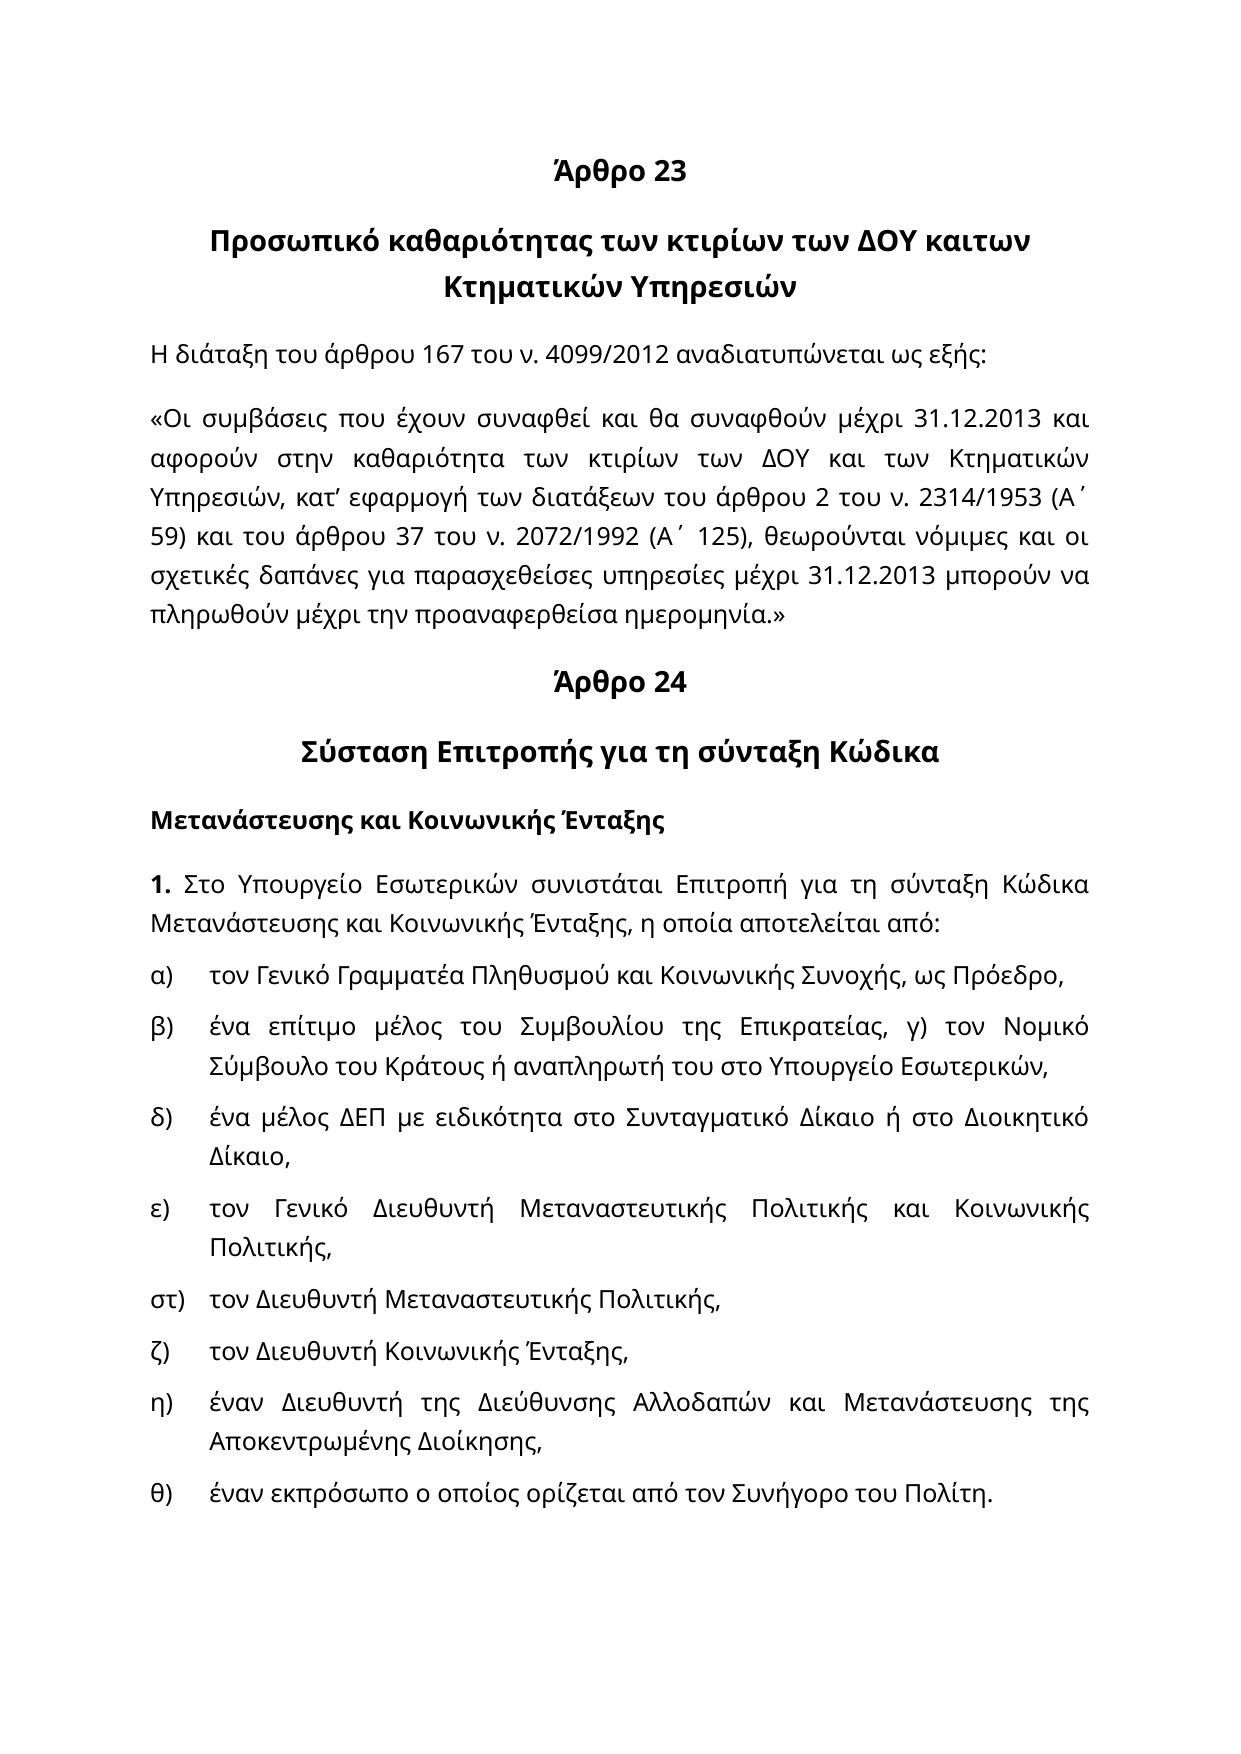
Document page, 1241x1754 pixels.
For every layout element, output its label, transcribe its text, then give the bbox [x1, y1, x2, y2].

subtitle Άρθρο 24 [150, 661, 1090, 701]
list δ) ένα μέλος ΔΕΠ με ειδικότητα στο Συνταγματικό Δίκαιο ή στο Διοικητικό Δίκαιο, [150, 1100, 1090, 1173]
text Μετανάστευσης και Κοινωνικής Ένταξης [150, 802, 1090, 836]
subtitle Προσωπικό καθαριότητας των κτιρίων των ΔΟΥ καιτων Κτηματικών Υπηρεσιών [150, 221, 1090, 306]
list β) ένα επίτιμο μέλος του Συμβουλίου της Επικρατείας, γ) τον Νομικό Σύμβουλο του Κράτους ή αναπληρωτή του στο Υπουργείο Εσωτερικών, [150, 1009, 1090, 1082]
text «Οι συμβάσεις που έχουν συναφθεί και θα συναφθούν μέχρι 31.12.2013 και αφορούν στην καθαριότητα των κτιρίων των ΔΟΥ και των Κτηματικών Υπηρεσιών, κατ’ εφαρμογή των διατάξεων του άρθρου 2 του ν. 2314/1953 (Α΄ 59) και του άρθρου 37 του ν. 2072/1992 (Α΄ 125), θεωρούνται νόμιμες και οι σχετικές δαπάνες για παρασχεθείσες υπηρεσίες μέχρι 31.12.2013 μπορούν να πληρωθούν μέχρι την προαναφερθείσα ημερομηνία.» [150, 401, 1090, 631]
text Η διάταξη του άρθρου 167 του ν. 4099/2012 αναδιατυπώνεται ως εξής: [150, 337, 1090, 371]
list ζ) τον Διευθυντή Κοινωνικής Ένταξης, [150, 1333, 1090, 1367]
text 1. Στο Υπουργείο Εσωτερικών συνιστάται Επιτροπή για τη σύνταξη Κώδικα Μετανάστευσης και Κοινωνικής Ένταξης, η οποία αποτελείται από: [150, 866, 1090, 940]
subtitle Σύσταση Επιτροπής για τη σύνταξη Κώδικα [150, 732, 1090, 771]
list ε) τον Γενικό Διευθυντή Μεταναστευτικής Πολιτικής και Κοινωνικής Πολιτικής, [150, 1191, 1090, 1264]
list α) τον Γενικό Γραμματέα Πληθυσμού και Κοινωνικής Συνοχής, ως Πρόεδρο, [150, 957, 1090, 991]
list η) έναν Διευθυντή της Διεύθυνσης Αλλοδαπών και Μετανάστευσης της Αποκεντρωμένης Διοίκησης, [150, 1385, 1090, 1458]
list στ) τον Διευθυντή Μεταναστευτικής Πολιτικής, [150, 1281, 1090, 1316]
subtitle Άρθρο 23 [150, 150, 1090, 190]
list θ) έναν εκπρόσωπο ο οποίος ορίζεται από τον Συνήγορο του Πολίτη. [150, 1476, 1090, 1510]
